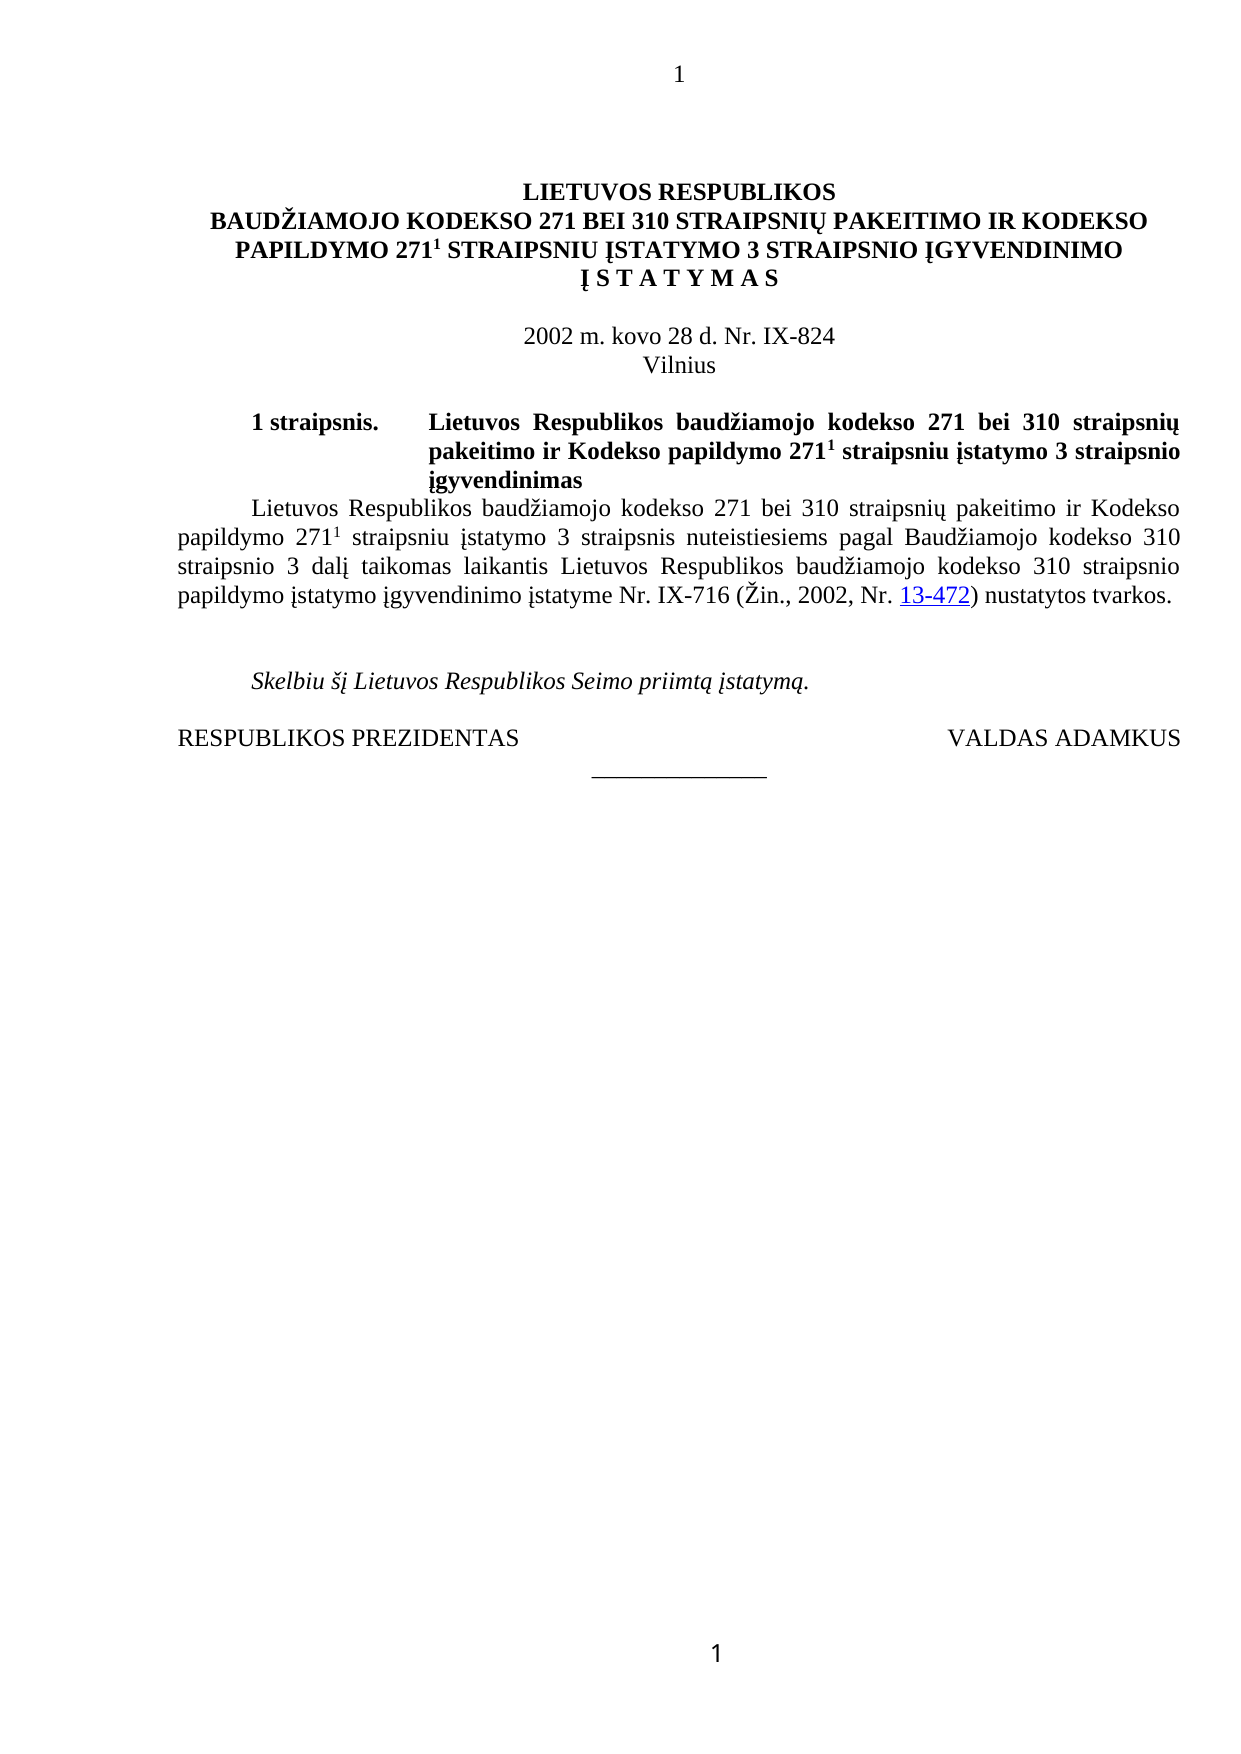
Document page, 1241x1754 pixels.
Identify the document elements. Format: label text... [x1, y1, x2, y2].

text Lietuvos Respublikos baudžiamojo kodekso 271 bei 310 straipsnių pakeitimo ir Kodekso papildymo 2711 straipsniu įstatymo 3 straipsnis nuteistiesiems pagal Baudžiamojo kodekso 310 straipsnio 3 dalį taikomas laikantis Lietuvos Respublikos baudžiamojo kodekso 310 straipsnio papildymo įstatymo įgyvendinimo įstatyme Nr. IX-716 (Žin., 2002, Nr. 13-472) nustatytos tvarkos. [177, 493, 1181, 608]
text Skelbiu šį Lietuvos Respublikos Seimo priimtą įstatymą. [177, 666, 1181, 695]
text Vilnius [177, 350, 1181, 378]
text BAUDŽIAMOJO KODEKSO 271 BEI 310 STRAIPSNIŲ PAKEITIMO IR KODEKSO PAPILDYMO 2711 STRAIPSNIU ĮSTATYMO 3 STRAIPSNIO ĮGYVENDINIMO [177, 206, 1181, 263]
text RESPUBLIKOS PREZIDENTAS VALDAS ADAMKUS [177, 723, 1181, 752]
text Į S T A T Y M A S [177, 263, 1181, 292]
text 1 straipsnis. Lietuvos Respublikos baudžiamojo kodekso 271 bei 310 straipsnių pakeitimo ir Kodekso papildymo 2711 straipsniu įstatymo 3 straipsnio įgyvendinimas [251, 407, 1181, 493]
text LIETUVOS RESPUBLIKOS [177, 177, 1181, 206]
text 2002 m. kovo 28 d. Nr. IX-824 [177, 321, 1181, 350]
text ______________ [177, 752, 1181, 781]
